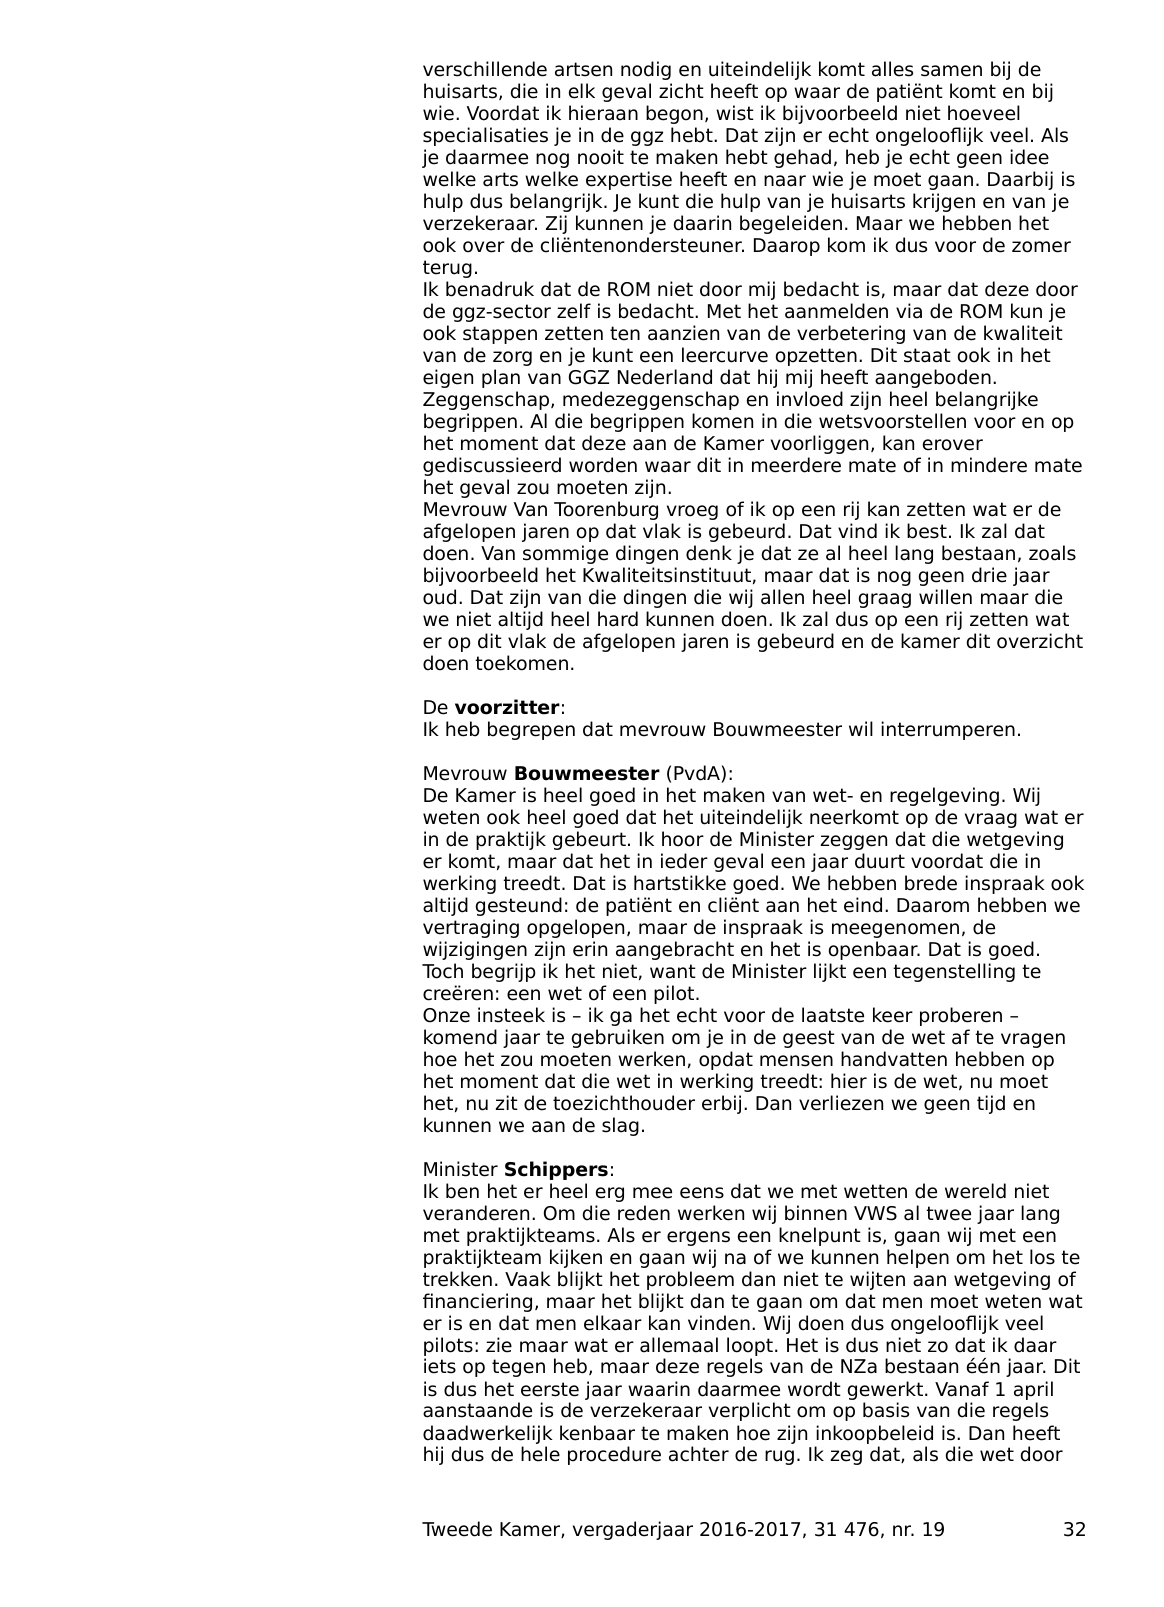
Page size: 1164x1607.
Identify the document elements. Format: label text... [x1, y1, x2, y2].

text Zeggenschap, medezeggenschap en invloed zijn heel belangrijke begrippen. Al die begrippen komen in die wetsvoorstellen voor en op het moment dat deze aan de Kamer voorliggen, kan erover gediscussieerd worden waar dit in meerdere mate of in mindere mate het geval zou moeten zijn. [422, 389, 1087, 499]
text Ik ben het er heel erg mee eens dat we met wetten de wereld niet veranderen. Om die reden werken wij binnen VWS al twee jaar lang met praktijkteams. Als er ergens een knelpunt is, gaan wij met een praktijkteam kijken en gaan wij na of we kunnen helpen om het los te trekken. Vaak blijkt het probleem dan niet te wijten aan wetgeving of financiering, maar het blijkt dan te gaan om dat men moet weten wat er is en dat men elkaar kan vinden. Wij doen dus ongelooflijk veel pilots: zie maar wat er allemaal loopt. Het is dus niet zo dat ik daar iets op tegen heb, maar deze regels van de NZa bestaan één jaar. Dit is dus het eerste jaar waarin daarmee wordt gewerkt. Vanaf 1 april aanstaande is de verzekeraar verplicht om op basis van die regels daadwerkelijk kenbaar te maken hoe zijn inkoopbeleid is. Dan heeft hij dus de hele procedure achter de rug. Ik zeg dat, als die wet door [422, 1181, 1087, 1466]
text Mevrouw Van Toorenburg vroeg of ik op een rij kan zetten wat er de afgelopen jaren op dat vlak is gebeurd. Dat vind ik best. Ik zal dat doen. Van sommige dingen denk je dat ze al heel lang bestaan, zoals bijvoorbeeld het Kwaliteitsinstituut, maar dat is nog geen drie jaar oud. Dat zijn van die dingen die wij allen heel graag willen maar die we niet altijd heel hard kunnen doen. Ik zal dus op een rij zetten wat er op dit vlak de afgelopen jaren is gebeurd en de kamer dit overzicht doen toekomen. [422, 499, 1087, 674]
text verschillende artsen nodig en uiteindelijk komt alles samen bij de huisarts, die in elk geval zicht heeft op waar de patiënt komt en bij wie. Voordat ik hieraan begon, wist ik bijvoorbeeld niet hoeveel specialisaties je in de ggz hebt. Dat zijn er echt ongelooflijk veel. Als je daarmee nog nooit te maken hebt gehad, heb je echt geen idee welke arts welke expertise heeft en naar wie je moet gaan. Daarbij is hulp dus belangrijk. Je kunt die hulp van je huisarts krijgen en van je verzekeraar. Zij kunnen je daarin begeleiden. Maar we hebben het ook over de cliëntenondersteuner. Daarop kom ik dus voor de zomer terug. [422, 59, 1087, 279]
text De voorzitter: [422, 697, 1087, 719]
text Minister Schippers: [422, 1159, 1087, 1181]
text Ik heb begrepen dat mevrouw Bouwmeester wil interrumperen. [422, 719, 1087, 741]
text De Kamer is heel goed in het maken van wet- en regelgeving. Wij weten ook heel goed dat het uiteindelijk neerkomt op de vraag wat er in de praktijk gebeurt. Ik hoor de Minister zeggen dat die wetgeving er komt, maar dat het in ieder geval een jaar duurt voordat die in werking treedt. Dat is hartstikke goed. We hebben brede inspraak ook altijd gesteund: de patiënt en cliënt aan het eind. Daarom hebben we vertraging opgelopen, maar de inspraak is meegenomen, de wijzigingen zijn erin aangebracht en het is openbaar. Dat is goed. Toch begrijp ik het niet, want de Minister lijkt een tegenstelling te creëren: een wet of een pilot. [422, 785, 1087, 1004]
text Onze insteek is – ik ga het echt voor de laatste keer proberen – komend jaar te gebruiken om je in de geest van de wet af te vragen hoe het zou moeten werken, opdat mensen handvatten hebben op het moment dat die wet in werking treedt: hier is de wet, nu moet het, nu zit de toezichthouder erbij. Dan verliezen we geen tijd en kunnen we aan de slag. [422, 1004, 1087, 1136]
text Ik benadruk dat de ROM niet door mij bedacht is, maar dat deze door de ggz-sector zelf is bedacht. Met het aanmelden via de ROM kun je ook stappen zetten ten aanzien van de verbetering van de kwaliteit van de zorg en je kunt een leercurve opzetten. Dit staat ook in het eigen plan van GGZ Nederland dat hij mij heeft aangeboden. [422, 279, 1087, 389]
text Mevrouw Bouwmeester (PvdA): [422, 763, 1087, 785]
